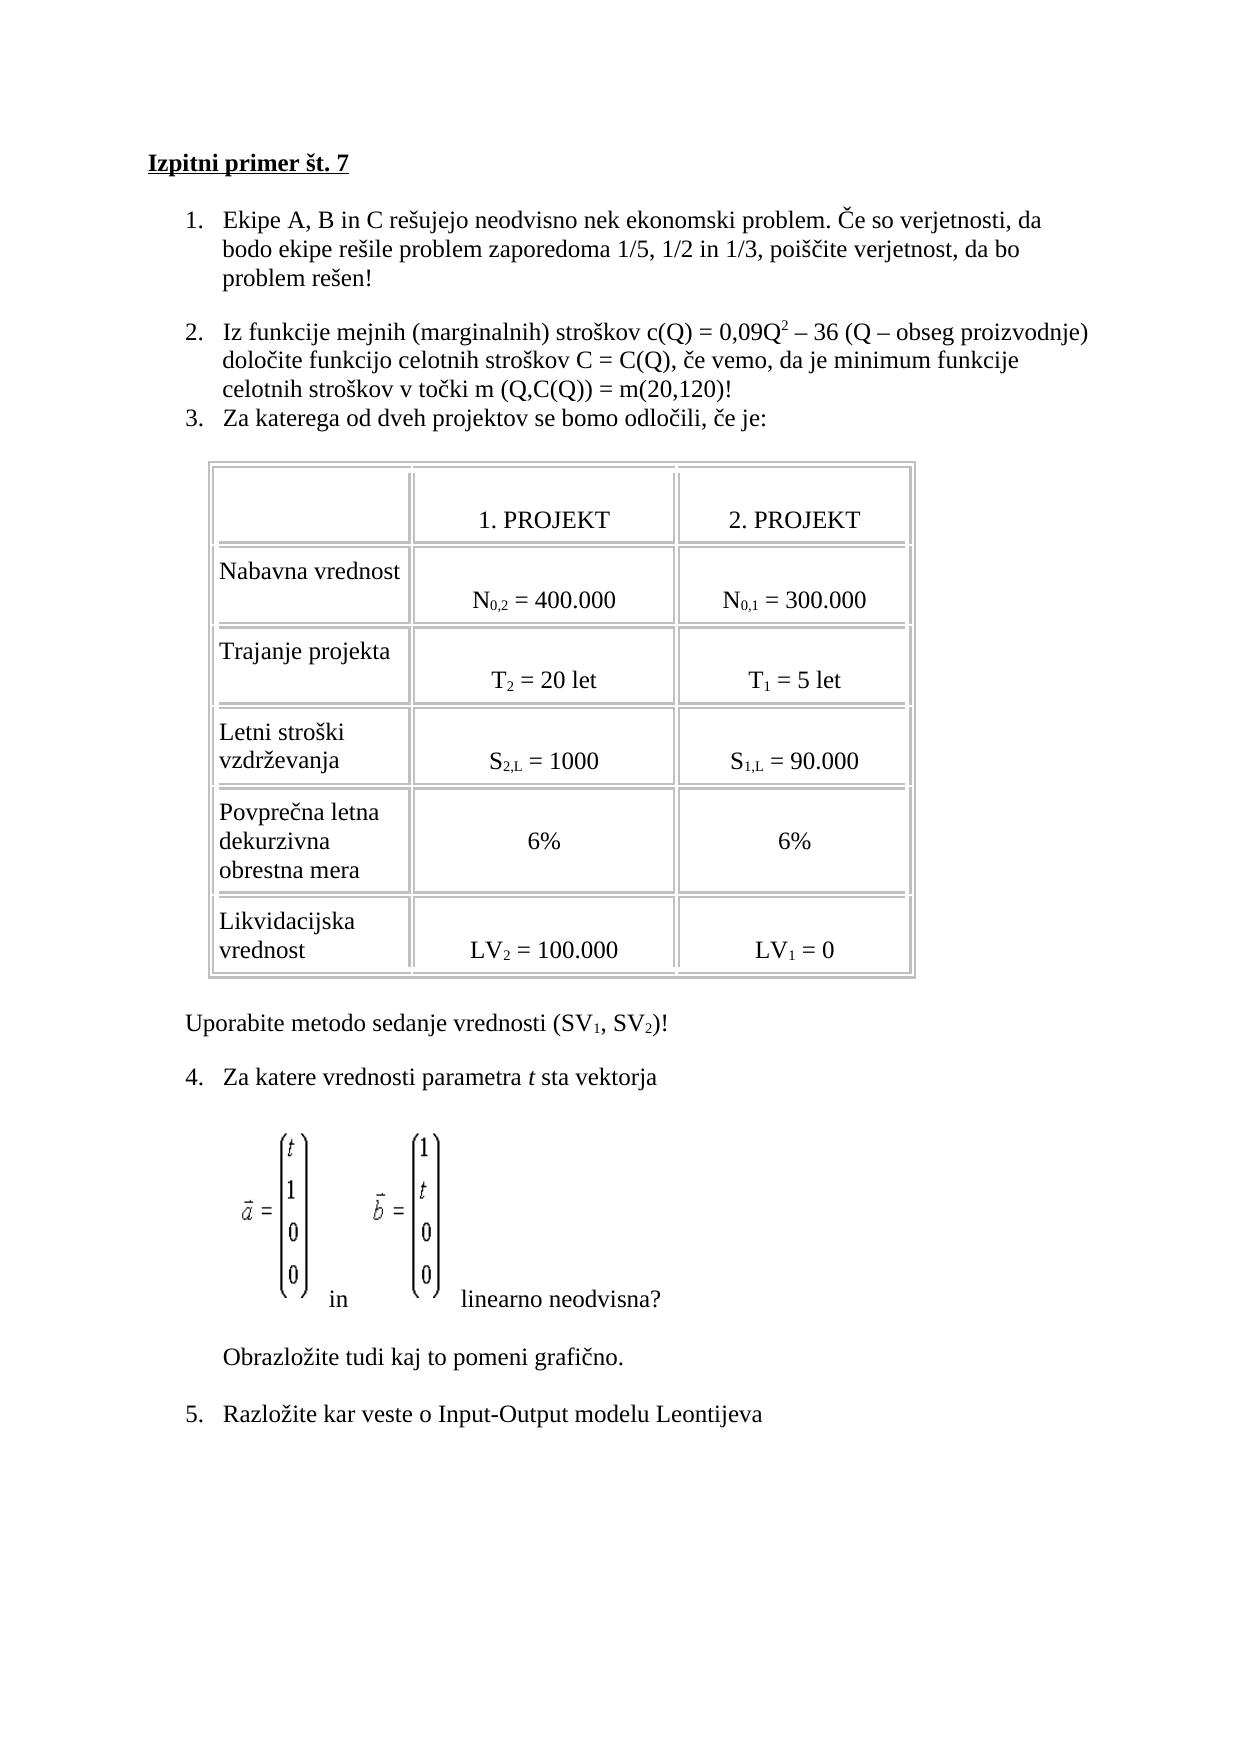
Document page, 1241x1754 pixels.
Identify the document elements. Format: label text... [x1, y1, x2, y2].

table_cell N0,2 = 400.000 [415, 548, 673, 622]
table_cell Povprečna letna dekurzivna obrestna mera [211, 783, 412, 891]
picture [239, 1128, 313, 1298]
table_cell Nabavna vrednost [211, 541, 412, 622]
table_cell T2 = 20 let [415, 629, 673, 702]
text Uporabite metodo sedanje vrednosti (SV1, SV2)! [185, 1008, 1093, 1037]
text in linearno neodvisna? [223, 1119, 1093, 1312]
table_cell 6% [415, 790, 673, 891]
list Razložite kar veste o Input-Output modelu Leontijeva [185, 1399, 1093, 1428]
list Za katere vrednosti parametra t sta vektorja [185, 1062, 1093, 1090]
picture [371, 1128, 444, 1298]
table_cell LV2 = 100.000 [412, 891, 676, 972]
table_cell Letni stroški vzdrževanja [211, 702, 412, 783]
text Obrazložite tudi kaj to pomeni grafično. [223, 1342, 1093, 1370]
text Izpitni primer št. 7 [148, 148, 1093, 176]
list Ekipe A, B in C rešujejo neodvisno nek ekonomski problem. Če so verjetnosti, da bodo ekipe rešile problem zaporedoma 1/5, 1/2 in 1/3, poiščite verjetnost, da bo problem rešen! [185, 206, 1093, 292]
table_cell 6% [676, 783, 913, 891]
table_header 2. PROJEKT [676, 463, 913, 541]
table_cell S1,L = 90.000 [676, 702, 913, 783]
list Iz funkcije mejnih (marginalnih) stroškov c(Q) = 0,09Q2 – 36 (Q – obseg proizvodnje) določite funkcijo celotnih stroškov C = C(Q), če vemo, da je minimum funkcije celotnih stroškov v točki m (Q,C(Q)) = m(20,120)! [185, 317, 1093, 403]
table_header [211, 463, 412, 541]
table_cell N0,1 = 300.000 [676, 541, 913, 622]
table_cell Likvidacijska vrednost [211, 891, 412, 972]
list Za katerega od dveh projektov se bomo odločili, če je: [185, 403, 1093, 432]
table_header 1. PROJEKT [412, 463, 676, 541]
table_cell T1 = 5 let [676, 622, 913, 702]
table_cell LV1 = 0 [676, 891, 913, 972]
table_cell Trajanje projekta [211, 622, 412, 702]
table_cell S2,L = 1000 [415, 709, 673, 783]
